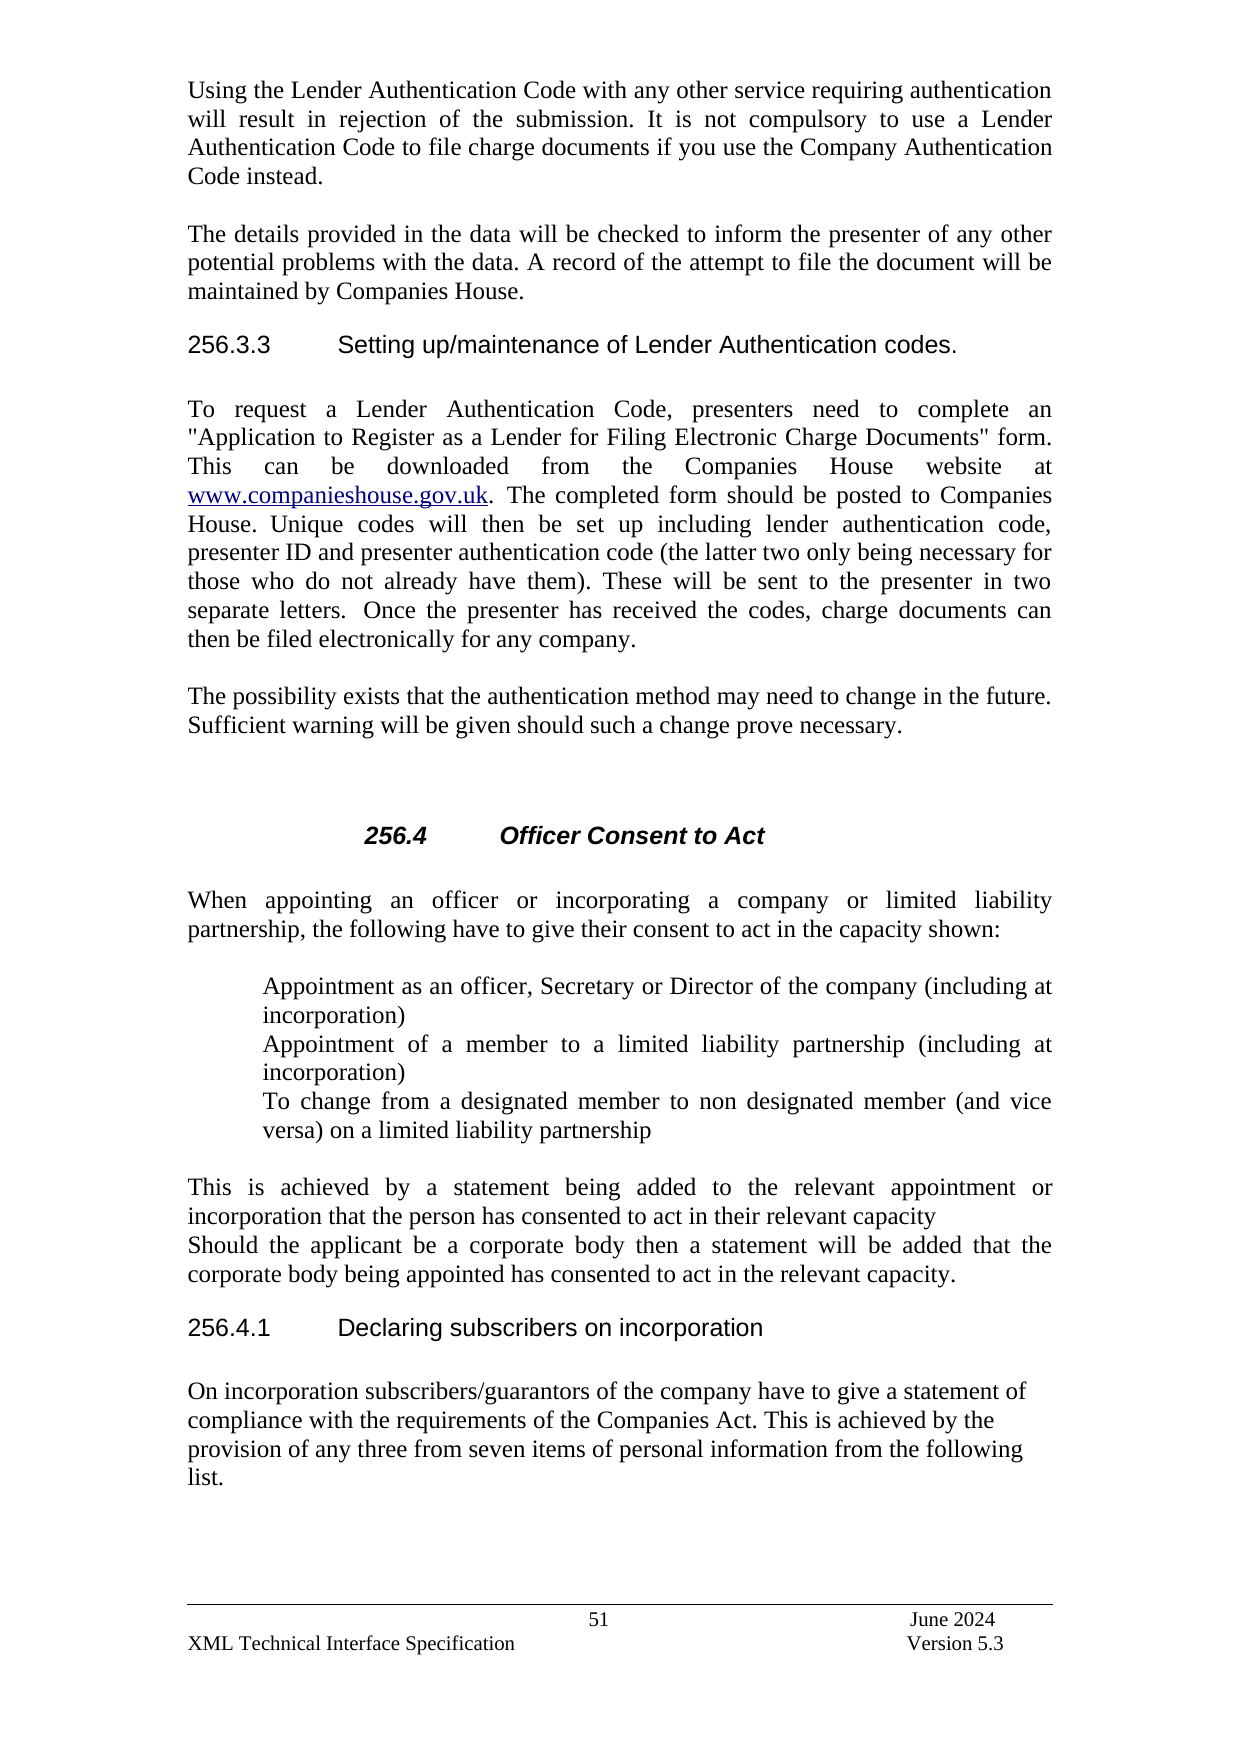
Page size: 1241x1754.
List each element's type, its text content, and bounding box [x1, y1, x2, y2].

text Should the applicant be a corporate body then a statement will be added that the corporate body being appointed has consented to act in the relevant capacity. [187, 1230, 1053, 1287]
subtitle Declaring subscribers on incorporation [187, 1312, 1053, 1341]
text When appointing an officer or incorporating a company or limited liability partnership, the following have to give their consent to act in the capacity shown: [187, 885, 1053, 942]
text This is achieved by a statement being added to the relevant appointment or incorporation that the person has consented to act in their relevant capacity [187, 1172, 1053, 1230]
text The possibility exists that the authentication method may need to change in the future. Sufficient warning will be given should such a change prove necessary. [187, 681, 1053, 739]
text To request a Lender Authentication Code, presenters need to complete an "Application to Register as a Lender for Filing Electronic Charge Documents" form. This can be downloaded from the Companies House website at www.companieshouse.gov.uk. The completed form should be posted to Companies House. Unique codes will then be set up including lender authentication code, presenter ID and presenter authentication code (the latter two only being necessary for those who do not already have them). These will be sent to the presenter in two separate letters. Once the presenter has received the codes, charge documents can then be filed electronically for any company. [187, 394, 1053, 652]
subtitle Setting up/maintenance of Lender Authentication codes. [187, 330, 1053, 359]
text The details provided in the data will be checked to inform the presenter of any other potential problems with the data. A record of the attempt to file the document will be maintained by Companies House. [187, 219, 1053, 305]
text Using the Lender Authentication Code with any other service requiring authentication will result in rejection of the submission. It is not compulsory to use a Lender Authentication Code to file charge documents if you use the Company Authentication Code instead. [187, 75, 1053, 190]
subtitle Officer Consent to Act [364, 821, 1053, 850]
text Appointment of a member to a limited liability partnership (including at incorporation) [262, 1029, 1053, 1086]
text On incorporation subscribers/guarantors of the company have to give a statement of compliance with the requirements of the Companies Act. This is achieved by the provision of any three from seven items of personal information from the following list. [187, 1376, 1053, 1491]
text To change from a designated member to non designated member (and vice versa) on a limited liability partnership [262, 1086, 1053, 1144]
text Appointment as an officer, Secretary or Director of the company (including at incorporation) [262, 971, 1053, 1029]
